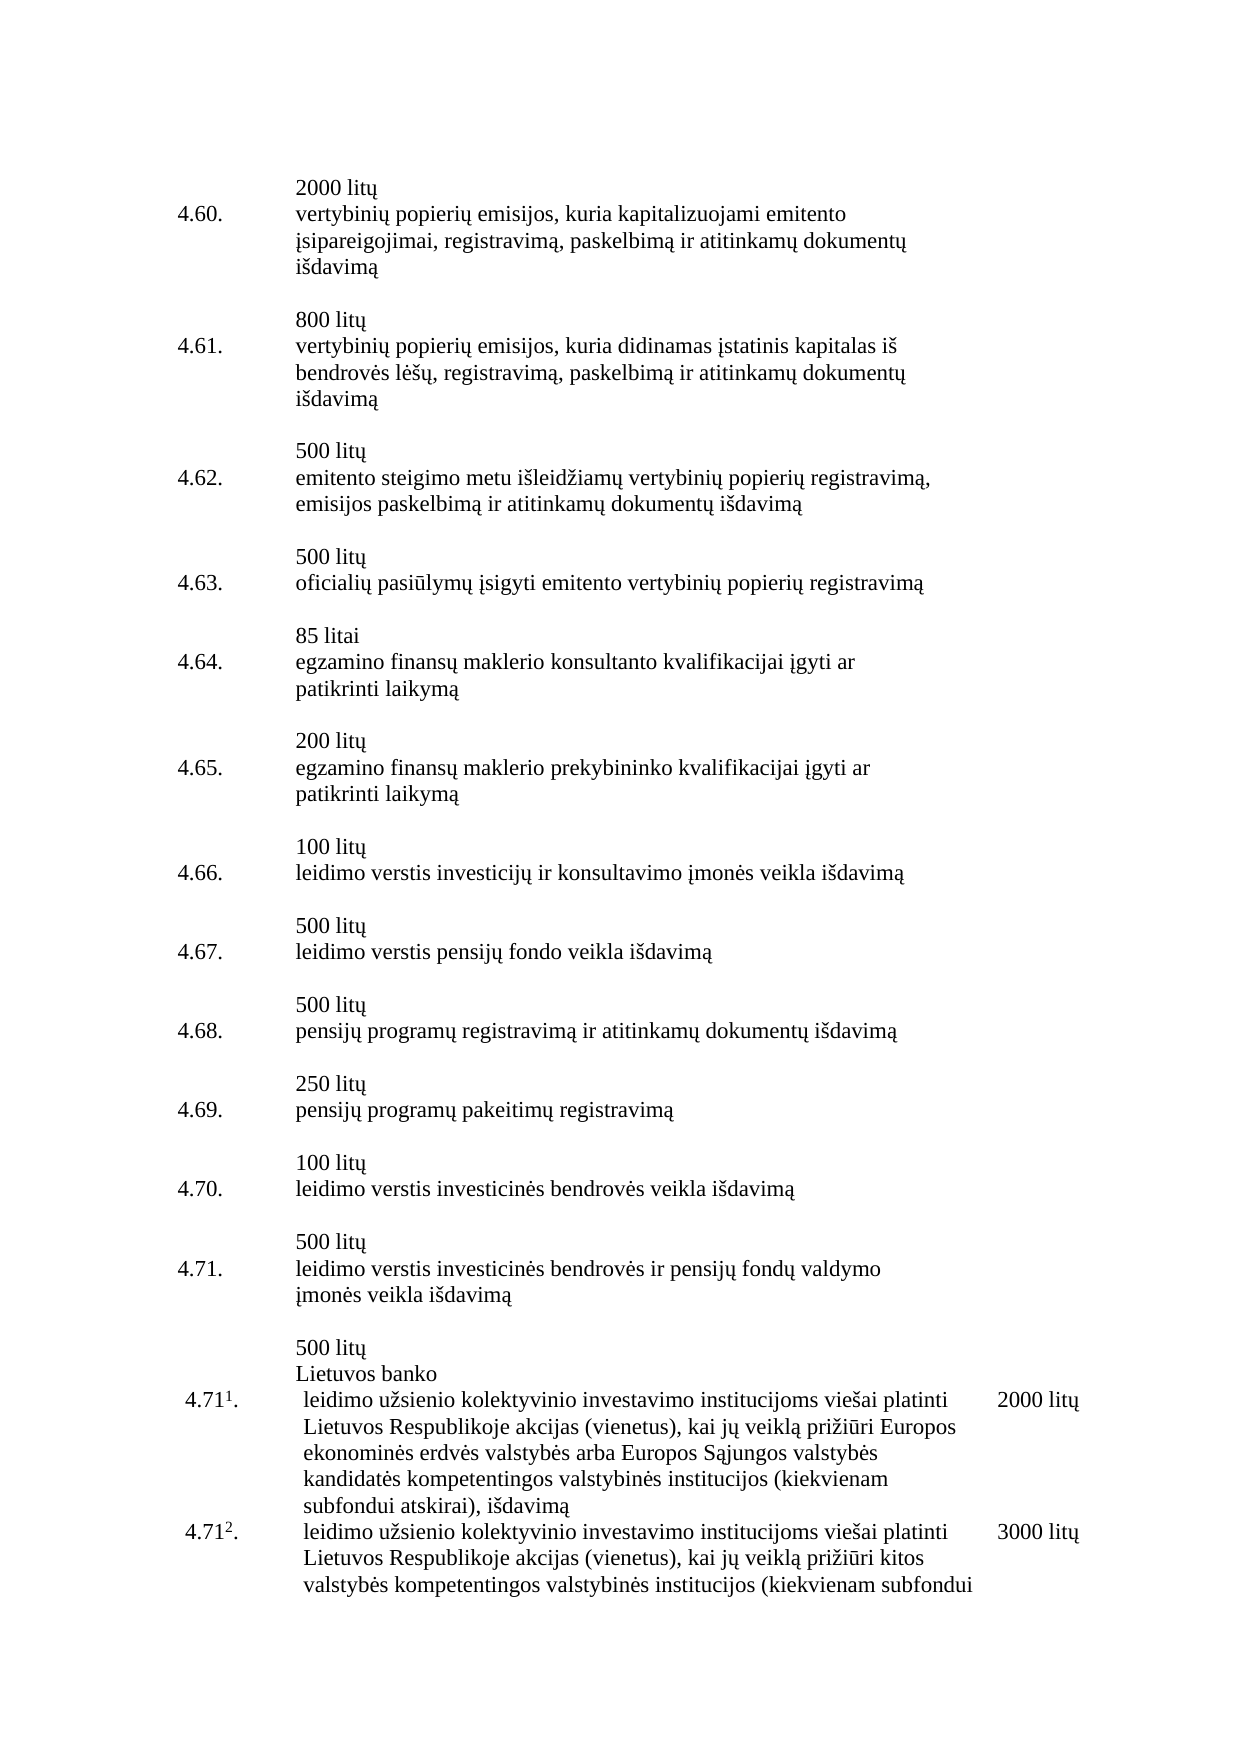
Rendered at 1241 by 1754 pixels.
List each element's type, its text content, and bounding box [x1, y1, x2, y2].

text 4.61. vertybinių popierių emisijos, kuria didinamas įstatinis kapitalas iš bendrovės lėšų, registravimą, paskelbimą ir atitinkamų dokumentų išdavimą 500 litų [177, 332, 945, 464]
text 4.68. pensijų programų registravimą ir atitinkamų dokumentų išdavimą 250 litų [177, 1017, 945, 1096]
table_header leidimo užsienio kolektyvinio investavimo institucijoms viešai platinti Lietuvos Respublikoje akcijas (vienetus), kai jų veiklą prižiūri Europos ekonominės erdvės valstybės arba Europos Sąjungos valstybės kandidatės kompetentingos valstybinės institucijos (kiekvienam subfondui atskirai), išdavimą [292, 1386, 986, 1518]
text 4.62. emitento steigimo metu išleidžiamų vertybinių popierių registravimą, emisijos paskelbimą ir atitinkamų dokumentų išdavimą 500 litų [177, 464, 945, 569]
text Lietuvos banko [177, 1360, 945, 1386]
text 4.67. leidimo verstis pensijų fondo veikla išdavimą 500 litų [177, 938, 945, 1017]
text 4.65. egzamino finansų maklerio prekybininko kvalifikacijai įgyti ar patikrinti laikymą 100 litų [177, 754, 945, 859]
text 4.66. leidimo verstis investicijų ir konsultavimo įmonės veikla išdavimą 500 litų [177, 859, 945, 938]
table_header 2000 litų [986, 1386, 1144, 1518]
text 4.70. leidimo verstis investicinės bendrovės veikla išdavimą 500 litų [177, 1176, 945, 1254]
text 4.69. pensijų programų pakeitimų registravimą 100 litų [177, 1096, 945, 1176]
text 2000 litų [177, 148, 945, 200]
text 4.71. leidimo verstis investicinės bendrovės ir pensijų fondų valdymo įmonės veikla išdavimą 500 litų [177, 1254, 945, 1360]
table_cell leidimo užsienio kolektyvinio investavimo institucijoms viešai platinti Lietuvos Respublikoje akcijas (vienetus), kai jų veiklą prižiūri kitos valstybės kompetentingos valstybinės institucijos (kiekvienam subfondui [292, 1518, 986, 1597]
text 4.63. oficialių pasiūlymų įsigyti emitento vertybinių popierių registravimą 85 litai [177, 569, 945, 648]
table_cell 4.712. [174, 1518, 292, 1597]
text 4.60. vertybinių popierių emisijos, kuria kapitalizuojami emitento įsipareigojimai, registravimą, paskelbimą ir atitinkamų dokumentų išdavimą 800 litų [177, 200, 945, 332]
text 4.64. egzamino finansų maklerio konsultanto kvalifikacijai įgyti ar patikrinti laikymą 200 litų [177, 648, 945, 754]
table_header 4.711. [174, 1386, 292, 1518]
table_cell 3000 litų [986, 1518, 1144, 1597]
